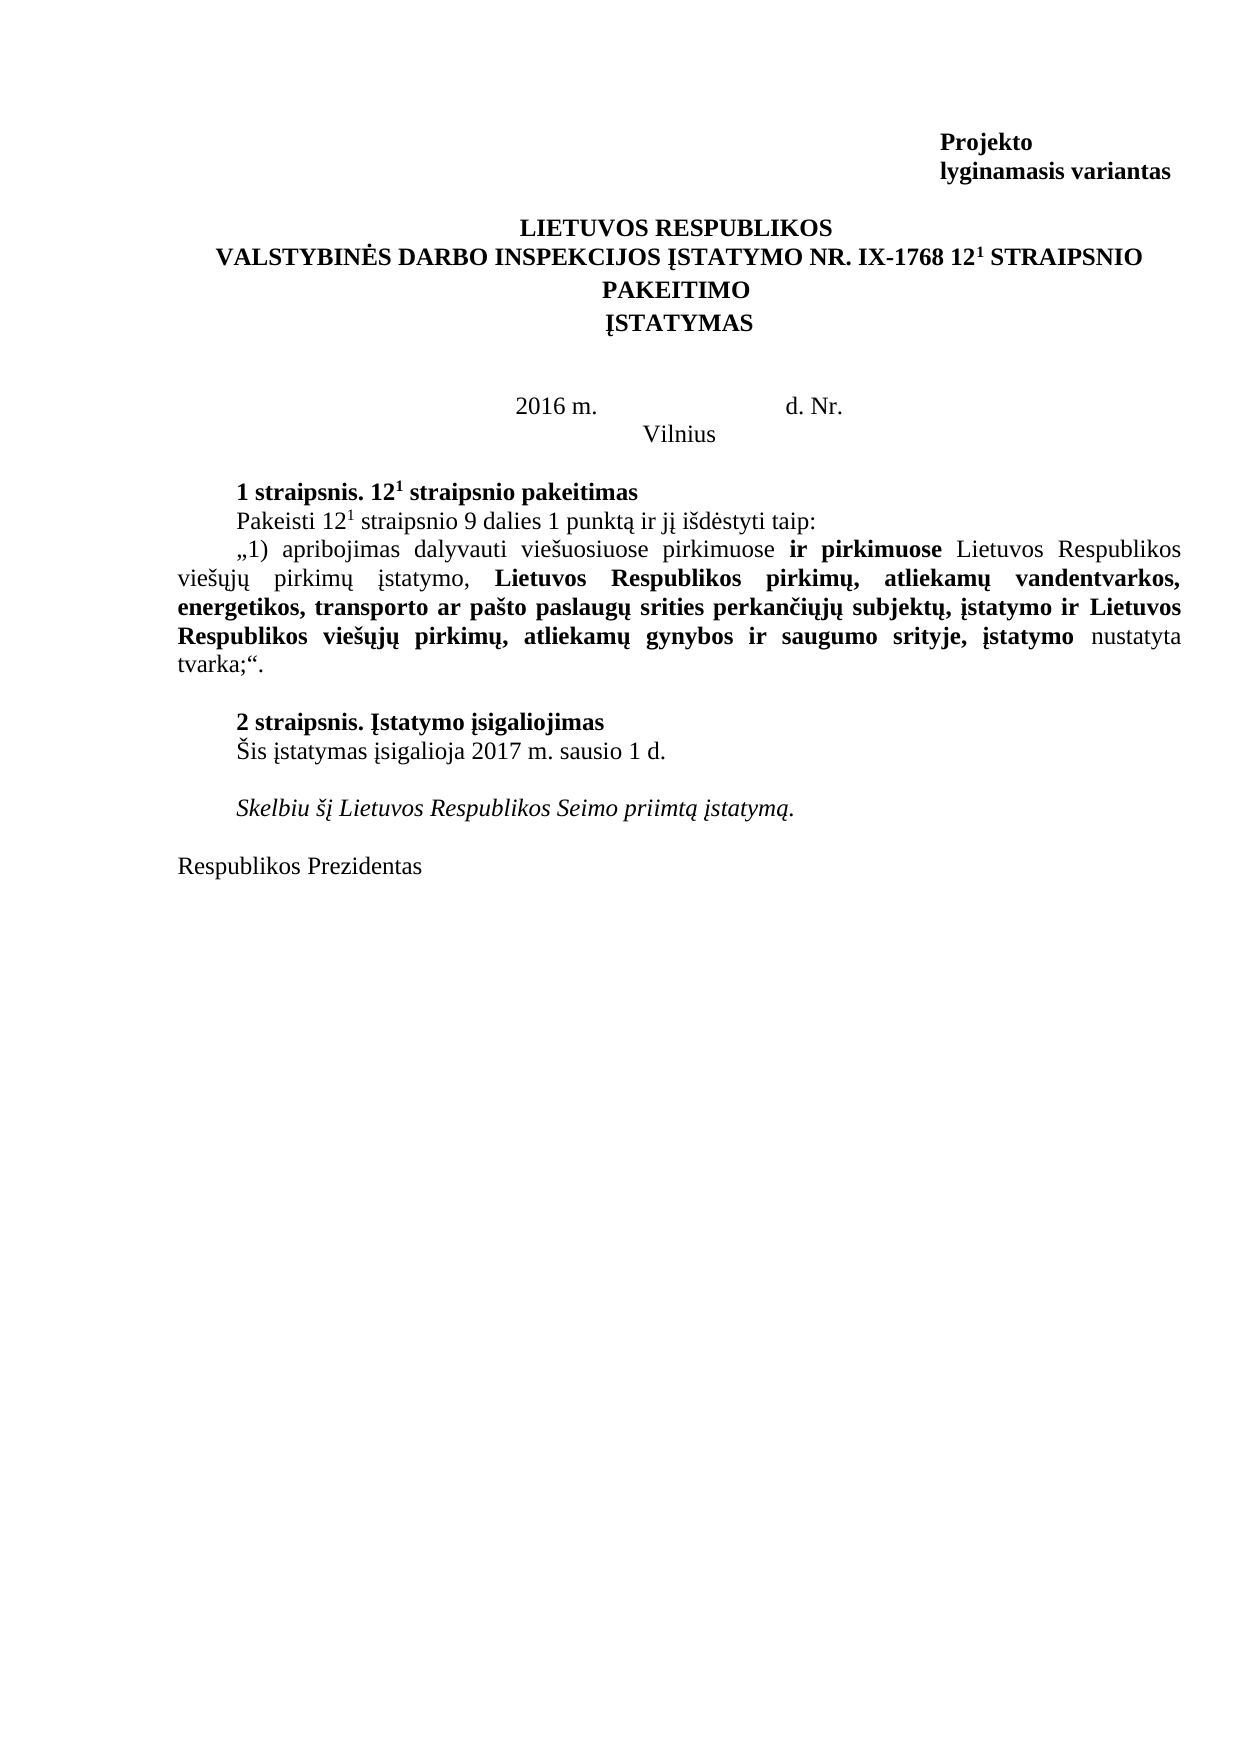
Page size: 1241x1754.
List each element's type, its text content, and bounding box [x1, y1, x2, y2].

text Projekto [852, 127, 1181, 156]
text VALSTYBINĖS DARBO INSPEKCIJOS ĮSTATYMO NR. IX-1768 121 STRAIPSNIO PAKEITIMO ĮSTATYMAS [177, 242, 1181, 337]
text 1 straipsnis. 121 straipsnio pakeitimas [177, 477, 1181, 506]
text 2016 m. d. Nr. [177, 391, 1181, 419]
text Skelbiu šį Lietuvos Respublikos Seimo priimtą įstatymą. [177, 793, 1181, 822]
text Vilnius [177, 419, 1181, 448]
text Pakeisti 121 straipsnio 9 dalies 1 punktą ir jį išdėstyti taip: [177, 506, 1181, 534]
text 2 straipsnis. Įstatymo įsigaliojimas [177, 707, 1181, 736]
text Šis įstatymas įsigalioja 2017 m. sausio 1 d. [177, 736, 1181, 764]
text lyginamasis variantas [852, 156, 1181, 185]
text „1) apribojimas dalyvauti viešuosiuose pirkimuose ir pirkimuose Lietuvos Respublikos viešųjų pirkimų įstatymo, Lietuvos Respublikos pirkimų, atliekamų vandentvarkos, energetikos, transporto ar pašto paslaugų srities perkančiųjų subjektų, įstatymo ir Lietuvos Respublikos viešųjų pirkimų, atliekamų gynybos ir saugumo srityje, įstatymo nustatyta tvarka;“. [177, 534, 1181, 678]
text LIETUVOS RESPUBLIKOS [177, 213, 1181, 242]
text Respublikos Prezidentas [177, 851, 1181, 879]
